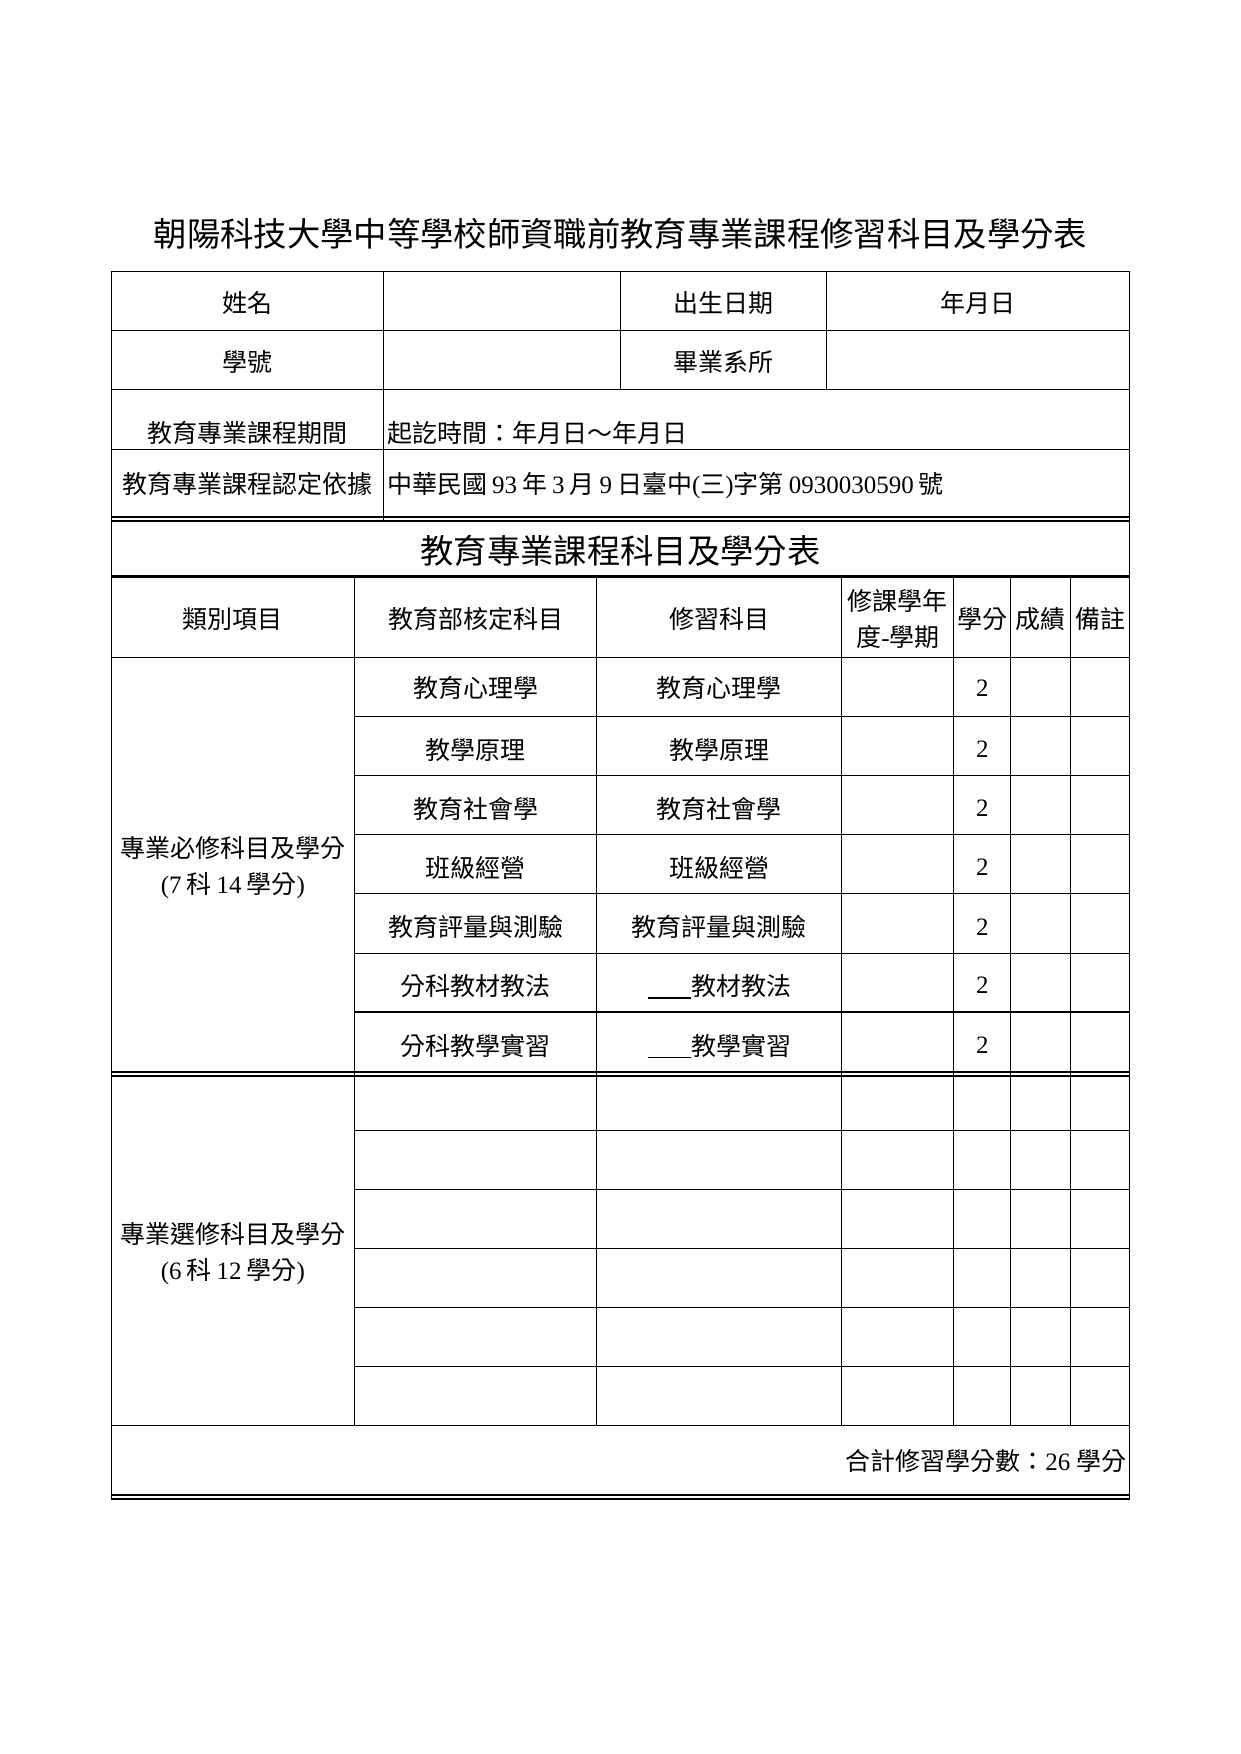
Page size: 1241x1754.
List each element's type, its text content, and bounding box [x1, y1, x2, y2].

table_cell [1071, 835, 1129, 893]
table_cell 中華民國93年3月9日臺中(三)字第0930030590號 [384, 450, 1129, 516]
table_cell [842, 894, 953, 952]
table_cell 2 [954, 717, 1010, 775]
table_cell [842, 1077, 953, 1129]
table_cell 教材教法 [597, 954, 841, 1011]
table_cell [1071, 1190, 1129, 1248]
table_cell [1071, 776, 1129, 834]
table_cell [1011, 1308, 1070, 1366]
table_cell 2 [954, 776, 1010, 834]
table_cell [1011, 894, 1070, 952]
table_cell [954, 1190, 1010, 1248]
table_cell 合計修習學分數：26 學分 [112, 1426, 1129, 1494]
table_cell [827, 331, 1129, 389]
table_cell 分科教材教法 [355, 954, 596, 1011]
table_cell [597, 1308, 841, 1366]
table_cell [384, 331, 620, 389]
table_cell [842, 1190, 953, 1248]
table_cell 教育評量與測驗 [597, 894, 841, 952]
table_cell [597, 1367, 841, 1425]
table_cell 2 [954, 658, 1010, 716]
table_cell 2 [954, 894, 1010, 952]
table_cell [842, 658, 953, 716]
table_cell [597, 1077, 841, 1129]
table_cell [1071, 717, 1129, 775]
table_header 年月日 [827, 272, 1129, 330]
table_cell [1071, 1308, 1129, 1366]
table_cell 類別項目 [112, 578, 354, 657]
table_cell [597, 1249, 841, 1307]
table_cell 教育社會學 [355, 776, 596, 834]
table_cell [1071, 1131, 1129, 1189]
table_cell [1011, 1077, 1070, 1129]
table_cell [1071, 1013, 1129, 1071]
table_cell [1071, 1077, 1129, 1129]
table_cell 教育專業課程期間 [112, 390, 383, 448]
table_cell [954, 1367, 1010, 1425]
table_cell 學號 [112, 331, 383, 389]
table_cell [1011, 1131, 1070, 1189]
table_cell 畢業系所 [621, 331, 826, 389]
table_header 出生日期 [621, 272, 826, 330]
table_cell 備註 [1071, 578, 1129, 657]
table_cell 2 [954, 954, 1010, 1011]
table_cell [1071, 1249, 1129, 1307]
table_cell [1011, 1190, 1070, 1248]
table_cell [842, 717, 953, 775]
table_cell [1071, 954, 1129, 1011]
table_cell 專業必修科目及學分 (7科14學分) [112, 658, 354, 1071]
table_cell 2 [954, 1013, 1010, 1071]
table_cell [1011, 717, 1070, 775]
table_cell [1011, 954, 1070, 1011]
table_cell 教學實習 [597, 1013, 841, 1071]
table_cell 班級經營 [597, 835, 841, 893]
table_cell [1011, 1367, 1070, 1425]
table_cell [842, 776, 953, 834]
table_cell [1011, 776, 1070, 834]
table_cell [842, 1308, 953, 1366]
table_cell [1011, 1013, 1070, 1071]
table_cell 教育專業課程認定依據 [112, 450, 383, 516]
table_cell 教學原理 [355, 717, 596, 775]
table_cell [1011, 658, 1070, 716]
table_cell [954, 1131, 1010, 1189]
table_cell [597, 1131, 841, 1189]
table_cell 教育評量與測驗 [355, 894, 596, 952]
table_cell 修課學年度-學期 [842, 578, 953, 657]
table_cell [1071, 894, 1129, 952]
table_cell 成績 [1011, 578, 1070, 657]
table_cell 教育心理學 [597, 658, 841, 716]
table_cell 教育專業課程科目及學分表 [112, 522, 1129, 575]
table_cell [954, 1249, 1010, 1307]
table_cell [355, 1077, 596, 1129]
table_cell [842, 1249, 953, 1307]
table_cell [355, 1190, 596, 1248]
table_cell 班級經營 [355, 835, 596, 893]
table_cell [1071, 658, 1129, 716]
table_cell [842, 1367, 953, 1425]
table_cell 起訖時間：年月日～年月日 [384, 390, 1129, 448]
table_cell [842, 1131, 953, 1189]
table_cell [355, 1308, 596, 1366]
table_cell [597, 1190, 841, 1248]
table_cell 教育社會學 [597, 776, 841, 834]
table_cell [954, 1308, 1010, 1366]
table_cell [842, 835, 953, 893]
table_cell [355, 1249, 596, 1307]
table_cell [1071, 1367, 1129, 1425]
table_cell 教育部核定科目 [355, 578, 596, 657]
table_cell [355, 1131, 596, 1189]
table_cell 修習科目 [597, 578, 841, 657]
table_cell 學分 [954, 578, 1010, 657]
table_header 姓名 [112, 272, 383, 330]
table_header [384, 272, 620, 330]
table_cell [954, 1077, 1010, 1129]
table_cell 專業選修科目及學分 (6科12學分) [112, 1077, 354, 1425]
table_cell [1011, 835, 1070, 893]
text 朝陽科技大學中等學校師資職前教育專業課程修習科目及學分表 [59, 190, 1181, 252]
table_cell [355, 1367, 596, 1425]
table_cell [1011, 1249, 1070, 1307]
table_cell [842, 954, 953, 1011]
table_cell 分科教學實習 [355, 1013, 596, 1071]
table_cell [842, 1013, 953, 1071]
table_cell 教學原理 [597, 717, 841, 775]
table_cell 2 [954, 835, 1010, 893]
table_cell 教育心理學 [355, 658, 596, 716]
